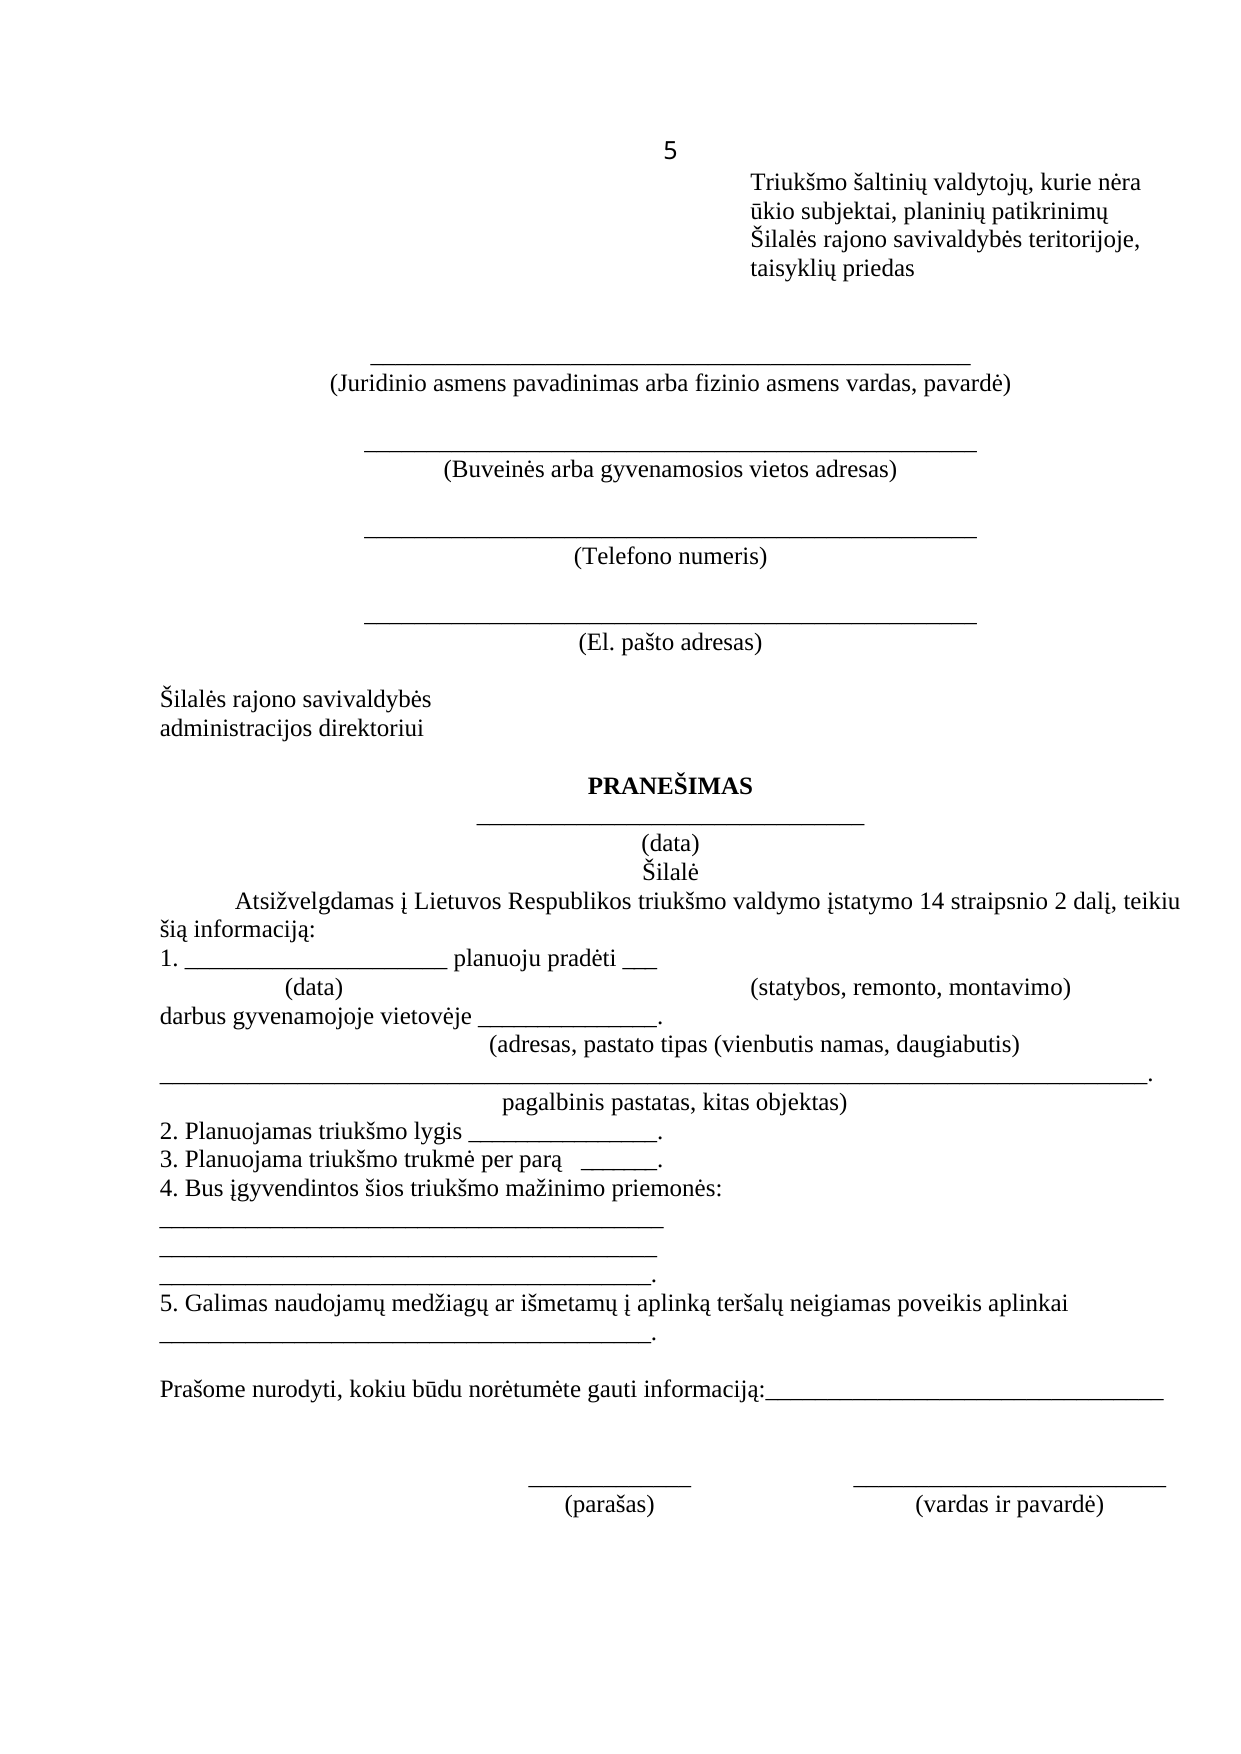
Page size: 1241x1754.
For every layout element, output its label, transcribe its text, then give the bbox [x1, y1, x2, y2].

text _________________________________________________ [159, 512, 1181, 541]
text Šilalės rajono savivaldybės teritorijoje, [750, 224, 1181, 253]
text Šilalės rajono savivaldybės [159, 684, 1181, 713]
text darbus gyvenamojoje vietovėje . [159, 1001, 1181, 1029]
text _______________________________ [159, 799, 1181, 828]
text Atsižvelgdamas į Lietuvos Respublikos triukšmo valdymo įstatymo 14 straipsnio 2 dalį, teikiu šią informaciją: [159, 886, 1181, 943]
text 3. Planuojama triukšmo trukmė per parą . [159, 1144, 1181, 1173]
text PRANEŠIMAS [159, 771, 1181, 799]
text . [159, 1317, 1181, 1346]
text (Telefono numeris) [159, 541, 1181, 569]
text (El. pašto adresas) [159, 627, 1181, 656]
text (Juridinio asmens pavadinimas arba fizinio asmens vardas, pavardė) [159, 368, 1181, 397]
text (data) [159, 828, 1181, 857]
text 1. _____________________ planuoju pradėti [159, 943, 1181, 972]
text . [159, 1259, 1181, 1288]
text 2. Planuojamas triukšmo lygis . [159, 1116, 1181, 1144]
text administracijos direktoriui [159, 713, 1181, 742]
text taisyklių priedas [750, 253, 1181, 282]
text _______________________________________________________________________________. [159, 1058, 1181, 1087]
text Šilalė [159, 857, 1181, 886]
text 4. Bus įgyvendintos šios triukšmo mažinimo priemonės: [159, 1173, 1181, 1202]
text Prašome nurodyti, kokiu būdu norėtumėte gauti informaciją: [159, 1374, 1181, 1403]
text (Buveinės arba gyvenamosios vietos adresas) [159, 454, 1181, 483]
text _________________________________________________ [159, 598, 1181, 627]
text (parašas) (vardas ir pavardė) [159, 1489, 1181, 1518]
text Triukšmo šaltinių valdytojų, kurie nėra [750, 167, 1181, 196]
text _________________________________________________ [159, 426, 1181, 454]
text 5. Galimas naudojamų medžiagų ar išmetamų į aplinką teršalų neigiamas poveikis aplinkai [159, 1288, 1181, 1317]
text ūkio subjektai, planinių patikrinimų [750, 196, 1181, 224]
text ________________________________________________ [159, 339, 1181, 368]
text pagalbinis pastatas, kitas objektas) [159, 1087, 1181, 1116]
text _____________ _________________________ [159, 1461, 1181, 1489]
text (data) (statybos, remonto, montavimo) [159, 972, 1181, 1001]
text (adresas, pastato tipas (vienbutis namas, daugiabutis) [159, 1029, 1181, 1058]
